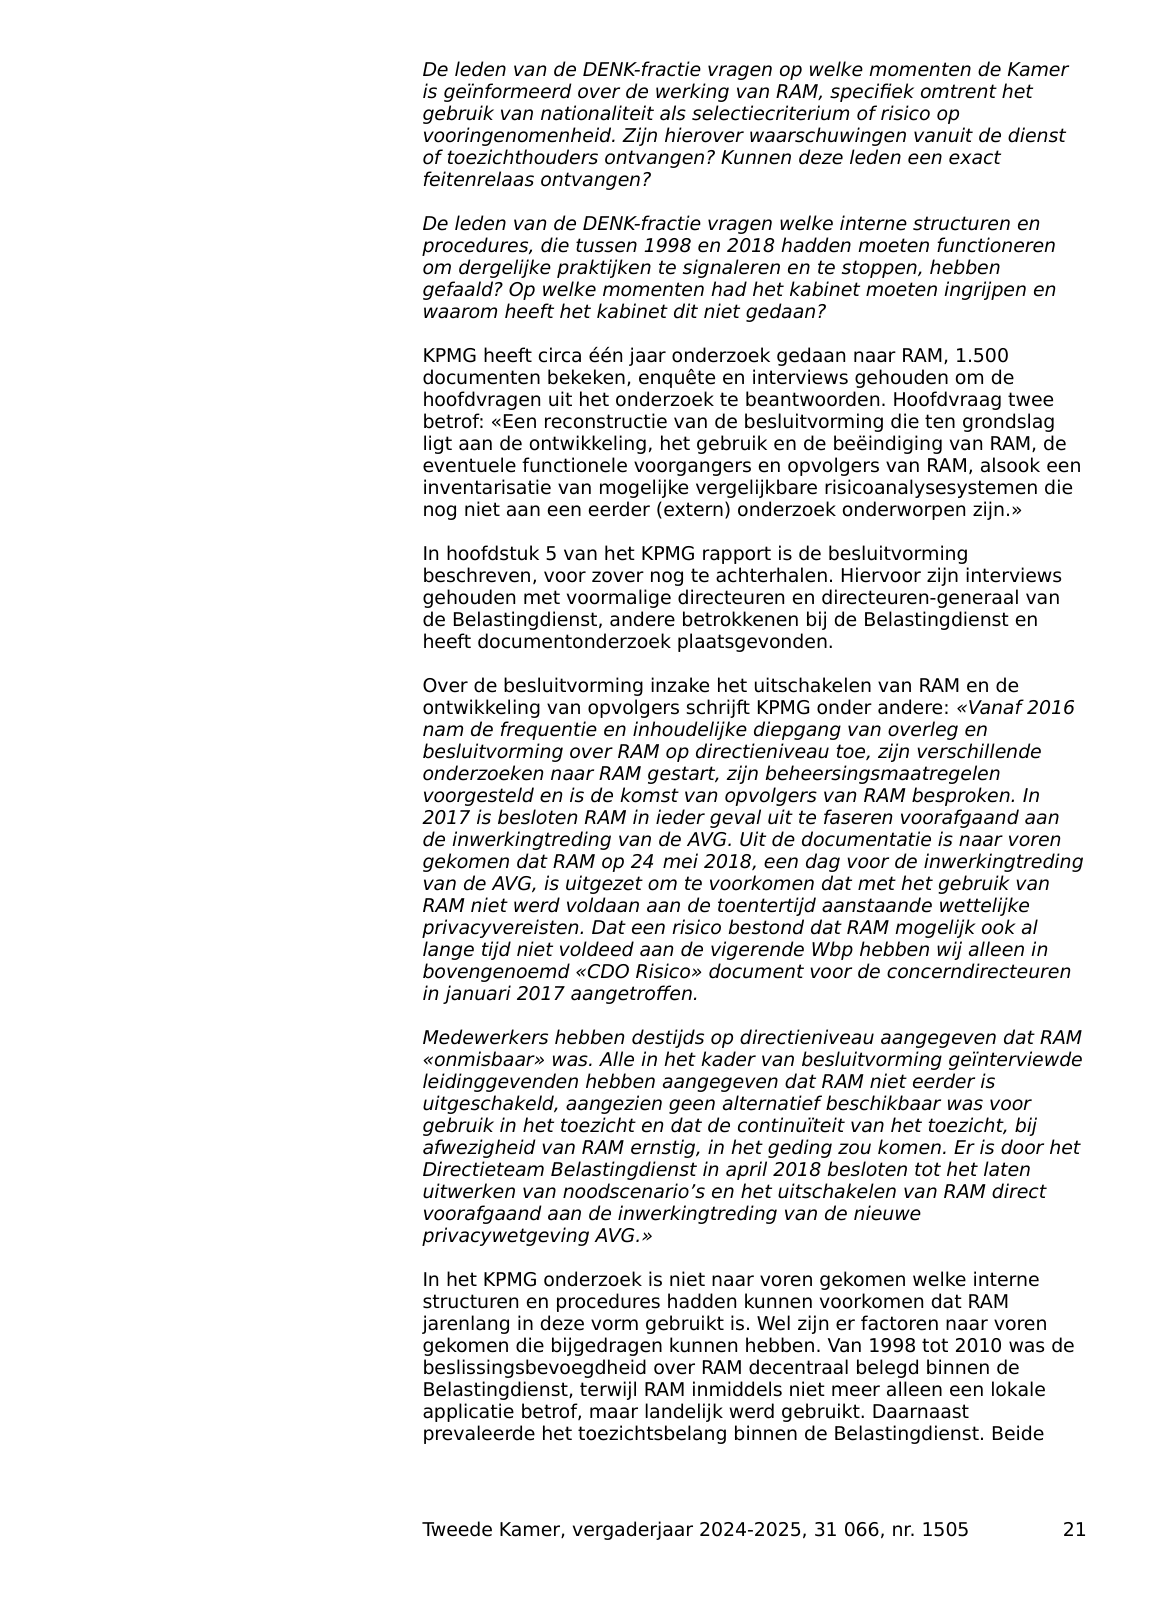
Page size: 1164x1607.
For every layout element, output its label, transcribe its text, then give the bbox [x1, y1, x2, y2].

text In het KPMG onderzoek is niet naar voren gekomen welke interne structuren en procedures hadden kunnen voorkomen dat RAM jarenlang in deze vorm gebruikt is. Wel zijn er factoren naar voren gekomen die bijgedragen kunnen hebben. Van 1998 tot 2010 was de beslissingsbevoegdheid over RAM decentraal belegd binnen de Belastingdienst, terwijl RAM inmiddels niet meer alleen een lokale applicatie betrof, maar landelijk werd gebruikt. Daarnaast prevaleerde het toezichtsbelang binnen de Belastingdienst. Beide [422, 1269, 1087, 1445]
text De leden van de DENK-fractie vragen welke interne structuren en procedures, die tussen 1998 en 2018 hadden moeten functioneren om dergelijke praktijken te signaleren en te stoppen, hebben gefaald? Op welke momenten had het kabinet moeten ingrijpen en waarom heeft het kabinet dit niet gedaan? [422, 213, 1087, 323]
text Over de besluitvorming inzake het uitschakelen van RAM en de ontwikkeling van opvolgers schrijft KPMG onder andere: «Vanaf 2016 nam de frequentie en inhoudelijke diepgang van overleg en besluitvorming over RAM op directieniveau toe, zijn verschillende onderzoeken naar RAM gestart, zijn beheersingsmaatregelen voorgesteld en is de komst van opvolgers van RAM besproken. In 2017 is besloten RAM in ieder geval uit te faseren voorafgaand aan de inwerkingtreding van de AVG. Uit de documentatie is naar voren gekomen dat RAM op 24 mei 2018, een dag voor de inwerkingtreding van de AVG, is uitgezet om te voorkomen dat met het gebruik van RAM niet werd voldaan aan de toentertijd aanstaande wettelijke privacyvereisten. Dat een risico bestond dat RAM mogelijk ook al lange tijd niet voldeed aan de vigerende Wbp hebben wij alleen in bovengenoemd «CDO Risico» document voor de concerndirecteuren in januari 2017 aangetroffen. [422, 675, 1087, 1005]
text De leden van de DENK-fractie vragen op welke momenten de Kamer is geïnformeerd over de werking van RAM, specifiek omtrent het gebruik van nationaliteit als selectiecriterium of risico op vooringenomenheid. Zijn hierover waarschuwingen vanuit de dienst of toezichthouders ontvangen? Kunnen deze leden een exact feitenrelaas ontvangen? [422, 59, 1087, 191]
text In hoofdstuk 5 van het KPMG rapport is de besluitvorming beschreven, voor zover nog te achterhalen. Hiervoor zijn interviews gehouden met voormalige directeuren en directeuren-generaal van de Belastingdienst, andere betrokkenen bij de Belastingdienst en heeft documentonderzoek plaatsgevonden. [422, 543, 1087, 653]
text Medewerkers hebben destijds op directieniveau aangegeven dat RAM «onmisbaar» was. Alle in het kader van besluitvorming geïnterviewde leidinggevenden hebben aangegeven dat RAM niet eerder is uitgeschakeld, aangezien geen alternatief beschikbaar was voor gebruik in het toezicht en dat de continuïteit van het toezicht, bij afwezigheid van RAM ernstig, in het geding zou komen. Er is door het Directieteam Belastingdienst in april 2018 besloten tot het laten uitwerken van noodscenario’s en het uitschakelen van RAM direct voorafgaand aan de inwerkingtreding van de nieuwe privacywetgeving AVG.» [422, 1027, 1087, 1247]
text KPMG heeft circa één jaar onderzoek gedaan naar RAM, 1.500 documenten bekeken, enquête en interviews gehouden om de hoofdvragen uit het onderzoek te beantwoorden. Hoofdvraag twee betrof: «Een reconstructie van de besluitvorming die ten grondslag ligt aan de ontwikkeling, het gebruik en de beëindiging van RAM, de eventuele functionele voorgangers en opvolgers van RAM, alsook een inventarisatie van mogelijke vergelijkbare risicoanalysesystemen die nog niet aan een eerder (extern) onderzoek onderworpen zijn.» [422, 345, 1087, 521]
